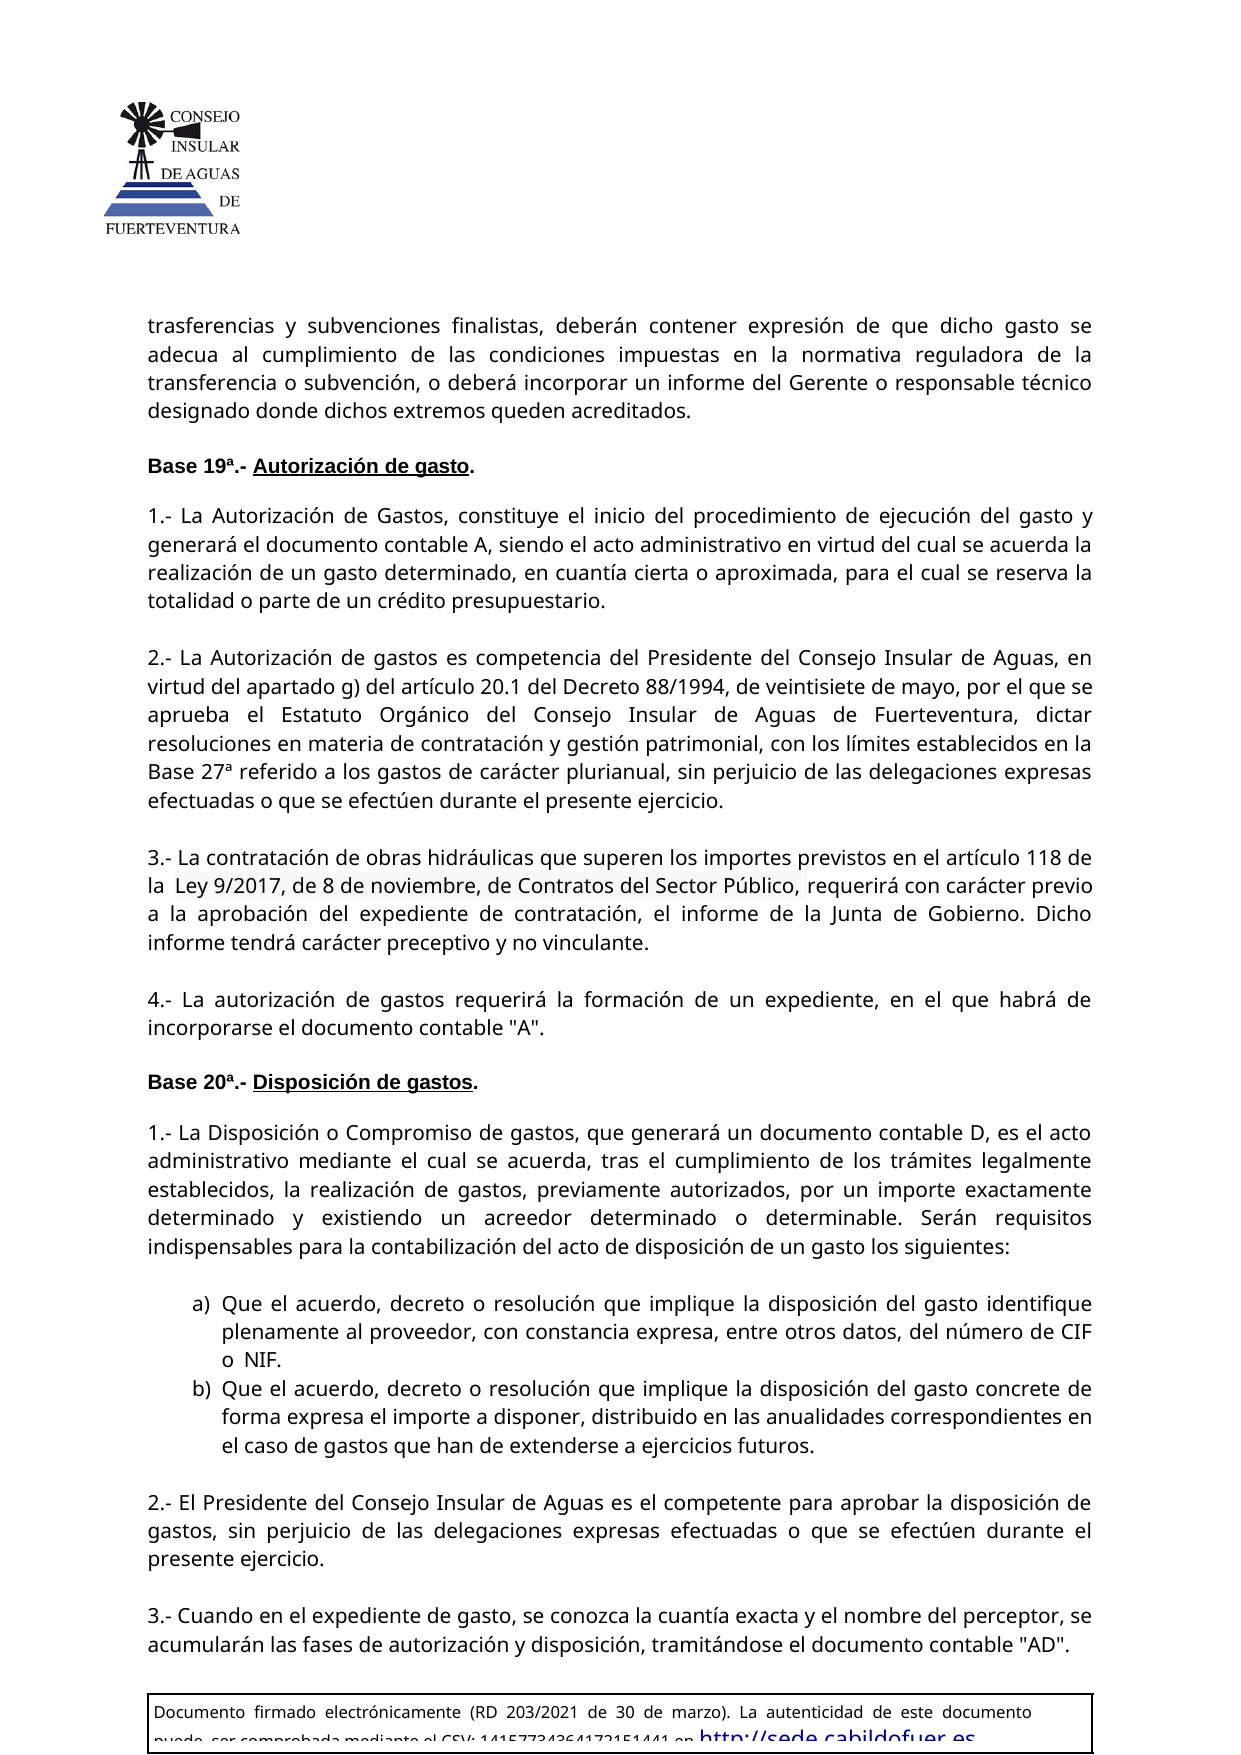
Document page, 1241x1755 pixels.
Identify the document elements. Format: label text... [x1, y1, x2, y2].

text 4.- La autorización de gastos requerirá la formación de un expediente, en el que habrá de incorporarse el documento contable "A". [147, 985, 1093, 1042]
subtitle Base 19ª.- Autorización de gasto. [147, 453, 1108, 477]
list Que el acuerdo, decreto o resolución que implique la disposición del gasto concrete de forma expresa el importe a disponer, distribuido en las anualidades correspondientes en el caso de gastos que han de extenderse a ejercicios futuros. [192, 1374, 1093, 1459]
text 3.- Cuando en el expediente de gasto, se conozca la cuantía exacta y el nombre del perceptor, se acumularán las fases de autorización y disposición, tramitándose el documento contable "AD". [147, 1601, 1093, 1658]
text 1.- La Disposición o Compromiso de gastos, que generará un documento contable D, es el acto administrativo mediante el cual se acuerda, tras el cumplimiento de los trámites legalmente establecidos, la realización de gastos, previamente autorizados, por un importe exactamente determinado y existiendo un acreedor determinado o determinable. Serán requisitos indispensables para la contabilización del acto de disposición de un gasto los siguientes: [147, 1118, 1093, 1260]
text 2.- La Autorización de gastos es competencia del Presidente del Consejo Insular de Aguas, en virtud del apartado g) del artículo 20.1 del Decreto 88/1994, de veintisiete de mayo, por el que se aprueba el Estatuto Orgánico del Consejo Insular de Aguas de Fuerteventura, dictar resoluciones en materia de contratación y gestión patrimonial, con los límites establecidos en la Base 27ª referido a los gastos de carácter plurianual, sin perjuicio de las delegaciones expresas efectuadas o que se efectúen durante el presente ejercicio. [147, 643, 1093, 814]
text 1.- La Autorización de Gastos, constituye el inicio del procedimiento de ejecución del gasto y generará el documento contable A, siendo el acto administrativo en virtud del cual se acuerda la realización de un gasto determinado, en cuantía cierta o aproximada, para el cual se reserva la totalidad o parte de un crédito presupuestario. [147, 501, 1093, 615]
text 3.- La contratación de obras hidráulicas que superen los importes previstos en el artículo 118 de la Ley 9/2017, de 8 de noviembre, de Contratos del Sector Público, requerirá con carácter previo a la aprobación del expediente de contratación, el informe de la Junta de Gobierno. Dicho informe tendrá carácter preceptivo y no vinculante. [147, 843, 1093, 956]
list Que el acuerdo, decreto o resolución que implique la disposición del gasto identifique plenamente al proveedor, con constancia expresa, entre otros datos, del número de CIF o NIF. [192, 1289, 1093, 1374]
text 2.- El Presidente del Consejo Insular de Aguas es el competente para aprobar la disposición de gastos, sin perjuicio de las delegaciones expresas efectuadas o que se efectúen durante el presente ejercicio. [147, 1488, 1093, 1573]
text trasferencias y subvenciones finalistas, deberán contener expresión de que dicho gasto se adecua al cumplimiento de las condiciones impuestas en la normativa reguladora de la transferencia o subvención, o deberá incorporar un informe del Gerente o responsable técnico designado donde dichos extremos queden acreditados. [147, 311, 1093, 425]
subtitle Base 20ª.- Disposición de gastos. [147, 1070, 1108, 1094]
